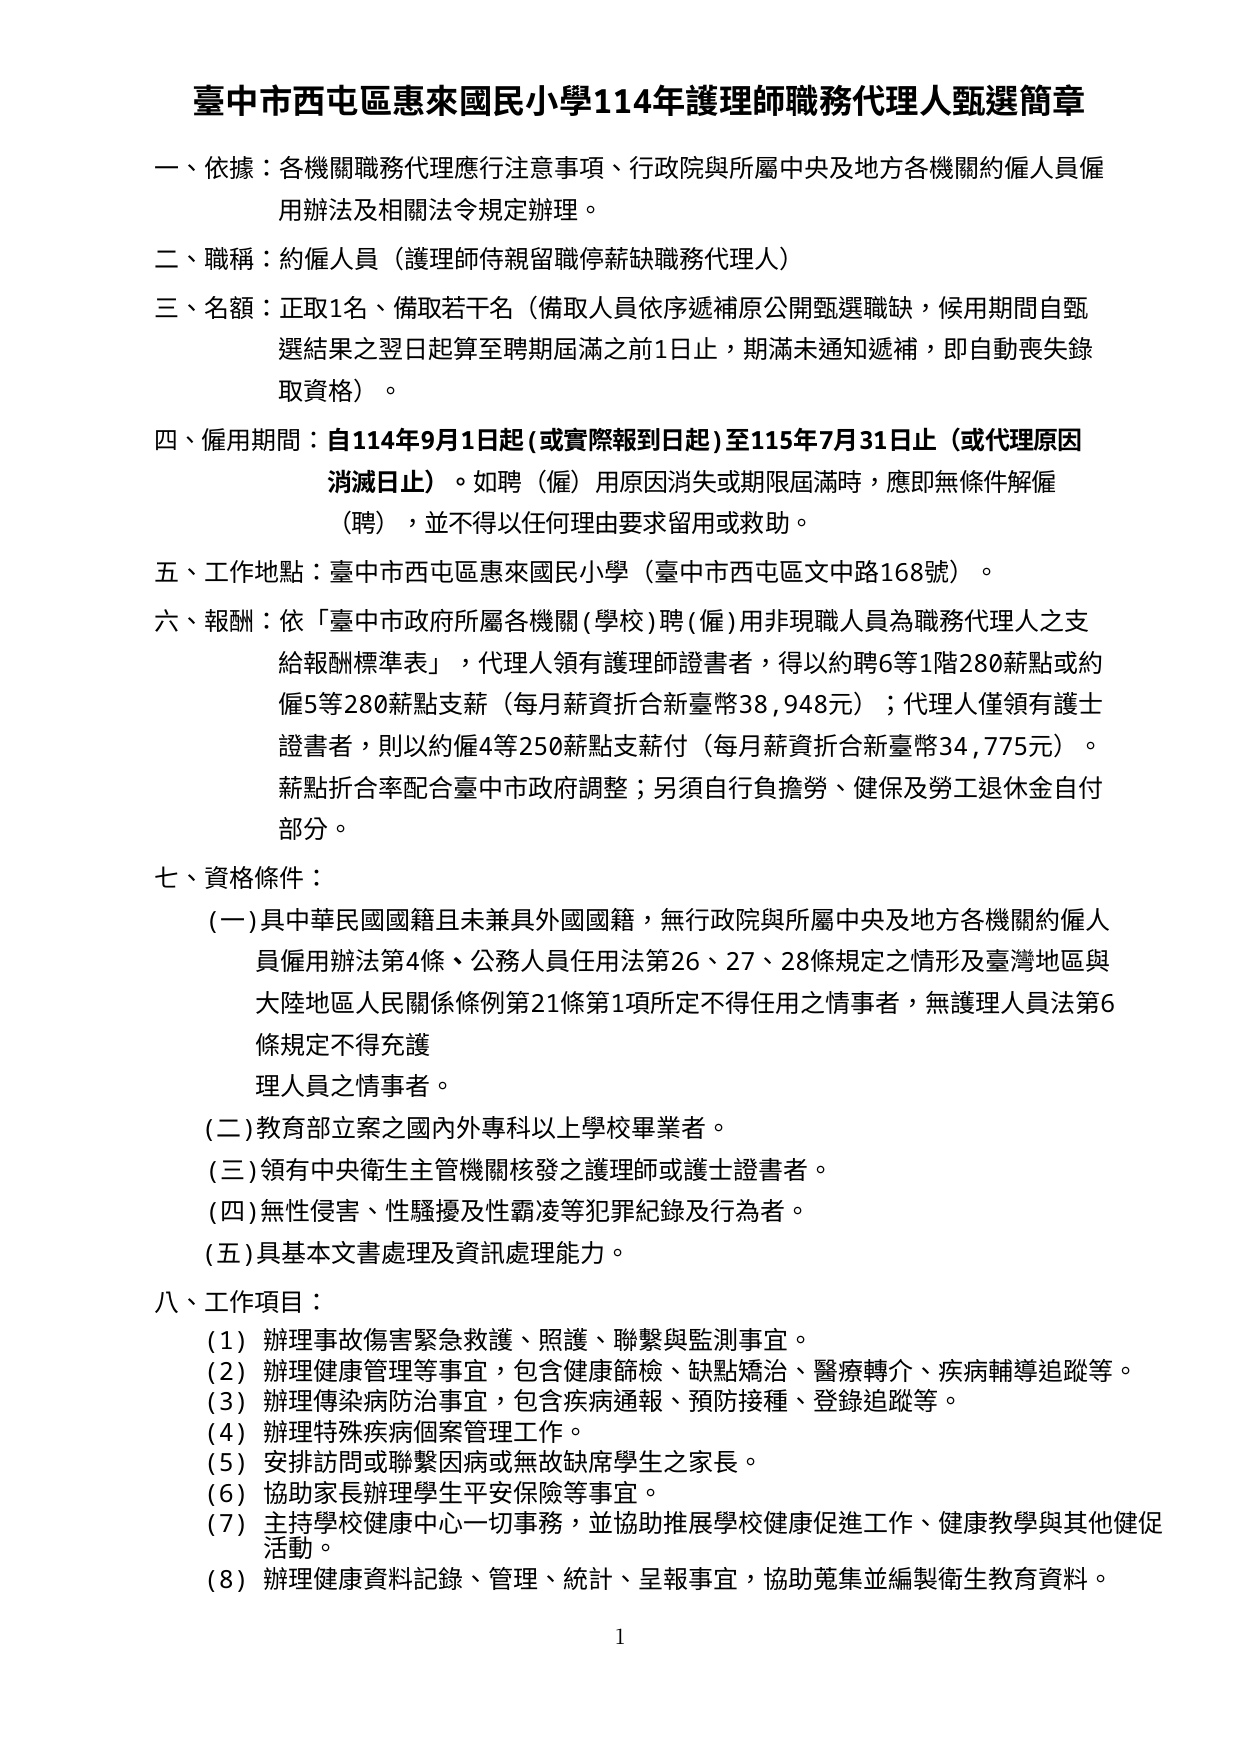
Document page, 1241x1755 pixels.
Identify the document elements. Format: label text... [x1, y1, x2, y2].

list 辦理特殊疾病個案管理工作。 [204, 1421, 1170, 1446]
text 六、報酬：依「臺中市政府所屬各機關(學校)聘(僱)用非現職人員為職務代理人之支給報酬標準表」，代理人領有護理師證書者，得以約聘6等1階280薪點或約僱5等280薪點支薪（每月薪資折合新臺幣38,948元）；代理人僅領有護士證書者，則以約僱4等250薪點支薪付（每月薪資折合新臺幣34,775元）。薪點折合率配合臺中市政府調整；另須自行負擔勞、健保及勞工退休金自付部分。 [154, 601, 1105, 846]
list 主持學校健康中心一切事務，並協助推展學校健康促進工作、健康教學與其他健促活動。 [204, 1513, 1170, 1563]
list 辦理事故傷害緊急救護、照護、聯繫與監測事宜。 [204, 1329, 1170, 1354]
text 七、資格條件： [154, 858, 1105, 895]
list 協助家長辦理學生平安保險等事宜。 [204, 1482, 1170, 1507]
text 臺中市西屯區惠來國民小學114年護理師職務代理人甄選簡章 [192, 75, 1170, 124]
text 一、依據：各機關職務代理應行注意事項、行政院與所屬中央及地方各機關約僱人員僱用辦法及相關法令規定辦理。 [154, 149, 1105, 227]
text 五、工作地點：臺中市西屯區惠來國民小學（臺中市西屯區文中路168號）。 [154, 552, 1163, 589]
text 二、職稱：約僱人員（護理師侍親留職停薪缺職務代理人） [154, 239, 1105, 276]
text 八、工作項目： [154, 1282, 1105, 1319]
list 辦理傳染病防治事宜，包含疾病通報、預防接種、登錄追蹤等。 [204, 1391, 1170, 1416]
text 四、僱用期間：自114年9月1日起(或實際報到日起)至115年7月31日止（或代理原因消滅日止）。如聘（僱）用原因消失或期限屆滿時，應即無條件解僱（聘），並不得以任何理由要求留用或救助。 [154, 420, 1105, 540]
list 辦理健康管理等事宜，包含健康篩檢、缺點矯治、醫療轉介、疾病輔導追蹤等。 [204, 1360, 1170, 1385]
list 安排訪問或聯繫因病或無故缺席學生之家長。 [204, 1452, 1170, 1477]
text (三)領有中央衛生主管機關核發之護理師或護士證書者。 [205, 1150, 1118, 1186]
text 三、名額：正取1名、備取若干名（備取人員依序遞補原公開甄選職缺，候用期間自甄選結果之翌日起算至聘期屆滿之前1日止，期滿未通知遞補，即自動喪失錄取資格）。 [154, 288, 1105, 408]
text 理人員之情事者。 [255, 1067, 1170, 1103]
text (五)具基本文書處理及資訊處理能力。 [201, 1233, 777, 1270]
list 辦理健康資料記錄、管理、統計、呈報事宜，協助蒐集並編製衛生教育資料。 [204, 1568, 1170, 1593]
text (四)無性侵害、性騷擾及性霸凌等犯罪紀錄及行為者。 [205, 1192, 1118, 1228]
text (一)具中華民國國籍且未兼具外國國籍，無行政院與所屬中央及地方各機關約僱人員僱用辦法第4條、公務人員任用法第26、27、28條規定之情形及臺灣地區與大陸地區人民關係條例第21條第1項所定不得任用之情事者，無護理人員法第6條規定不得充護 [205, 900, 1118, 1061]
text (二)教育部立案之國內外專科以上學校畢業者。 [201, 1108, 1170, 1145]
